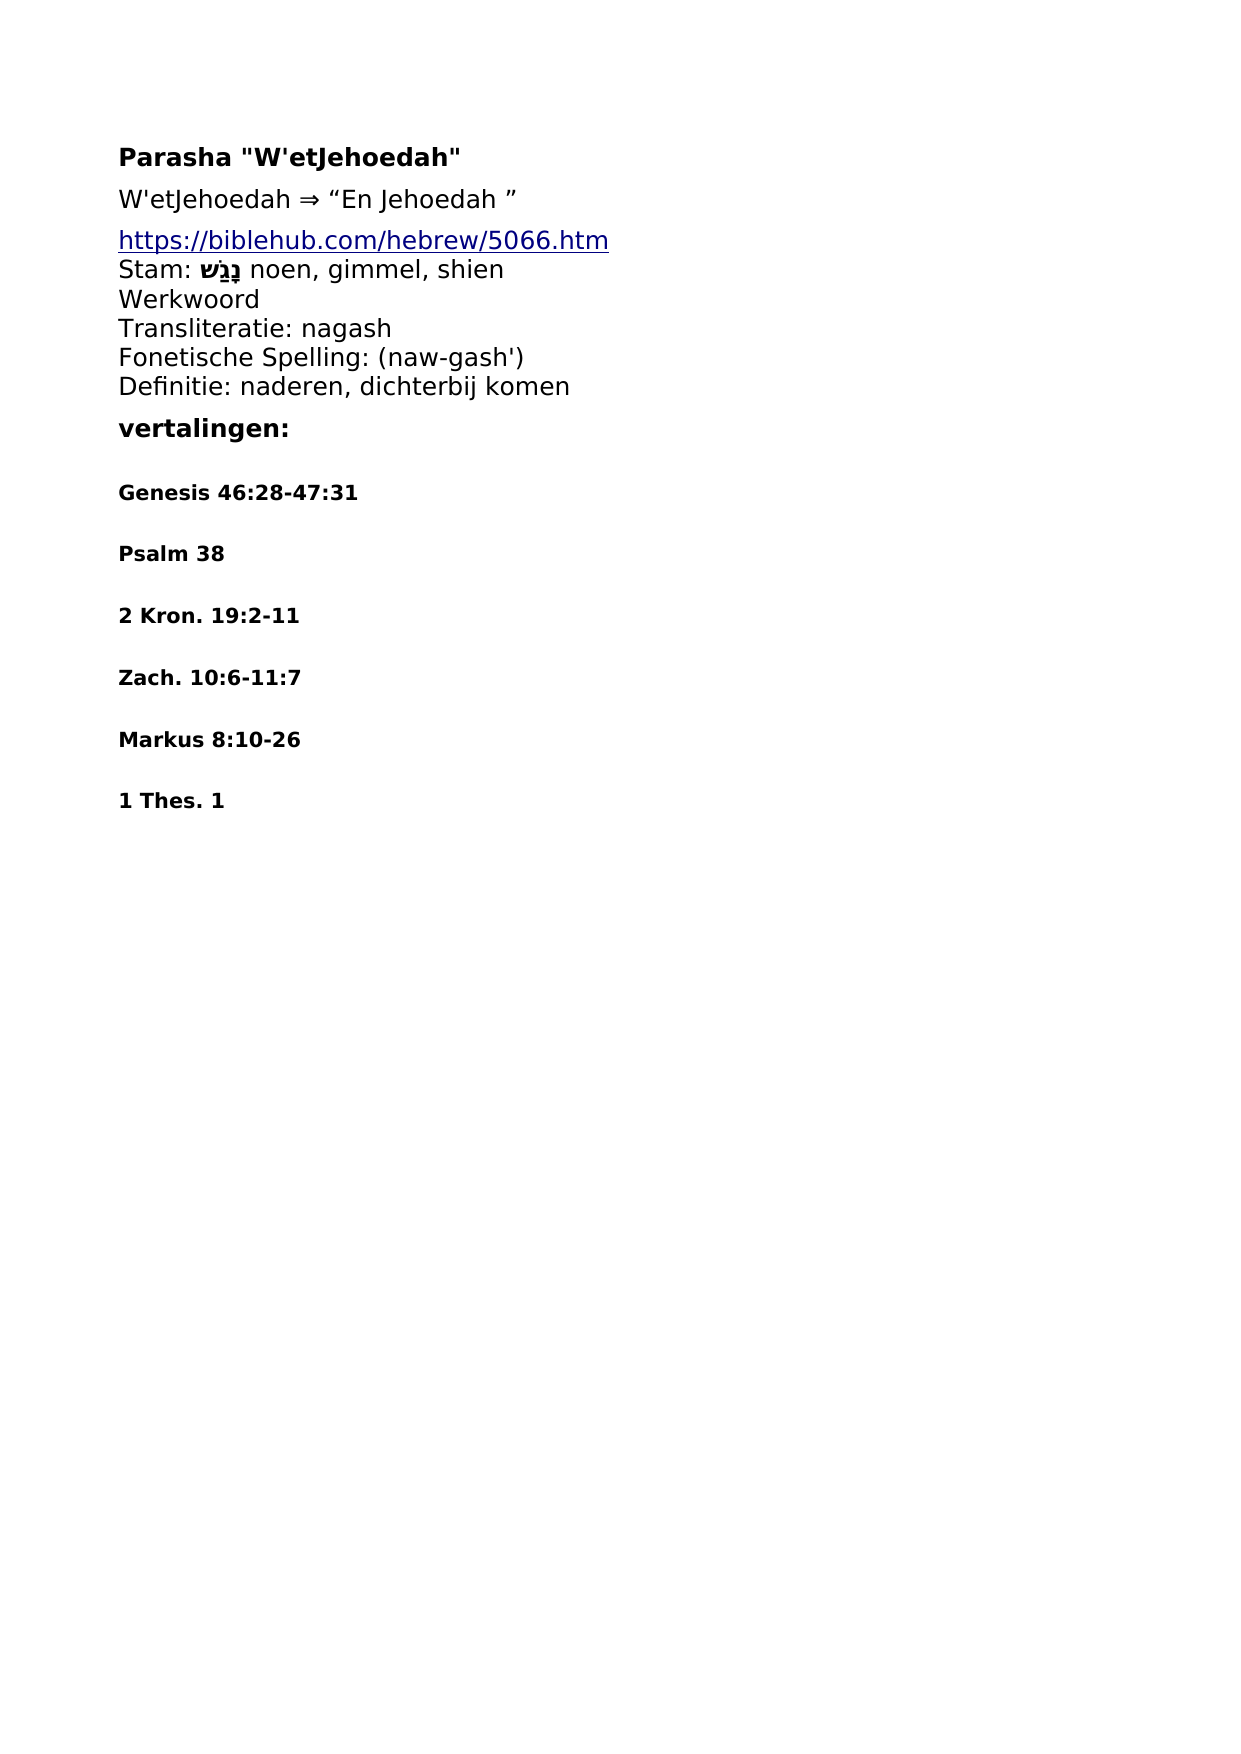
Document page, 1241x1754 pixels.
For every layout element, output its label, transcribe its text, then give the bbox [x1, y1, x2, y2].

subtitle Parasha "W'etJehoedah" [118, 143, 1122, 172]
text vertalingen: [118, 414, 1122, 443]
subtitle 1 Thes. 1 [118, 789, 1122, 814]
subtitle Psalm 38 [118, 542, 1122, 567]
text https://biblehub.com/hebrew/5066.htm Stam: נָגַשׁ noen, gimmel, shien Werkwoord Transliteratie: nagash Fonetische Spelling: (naw-gash') Definitie: naderen, dichterbij komen [118, 226, 1122, 401]
subtitle 2 Kron. 19:2-11 [118, 604, 1122, 628]
text W'etJehoedah ⇒ “En Jehoedah ” [118, 185, 1122, 214]
subtitle Genesis 46:28-47:31 [118, 481, 1122, 505]
subtitle Markus 8:10-26 [118, 728, 1122, 752]
subtitle Zach. 10:6-11:7 [118, 666, 1122, 690]
